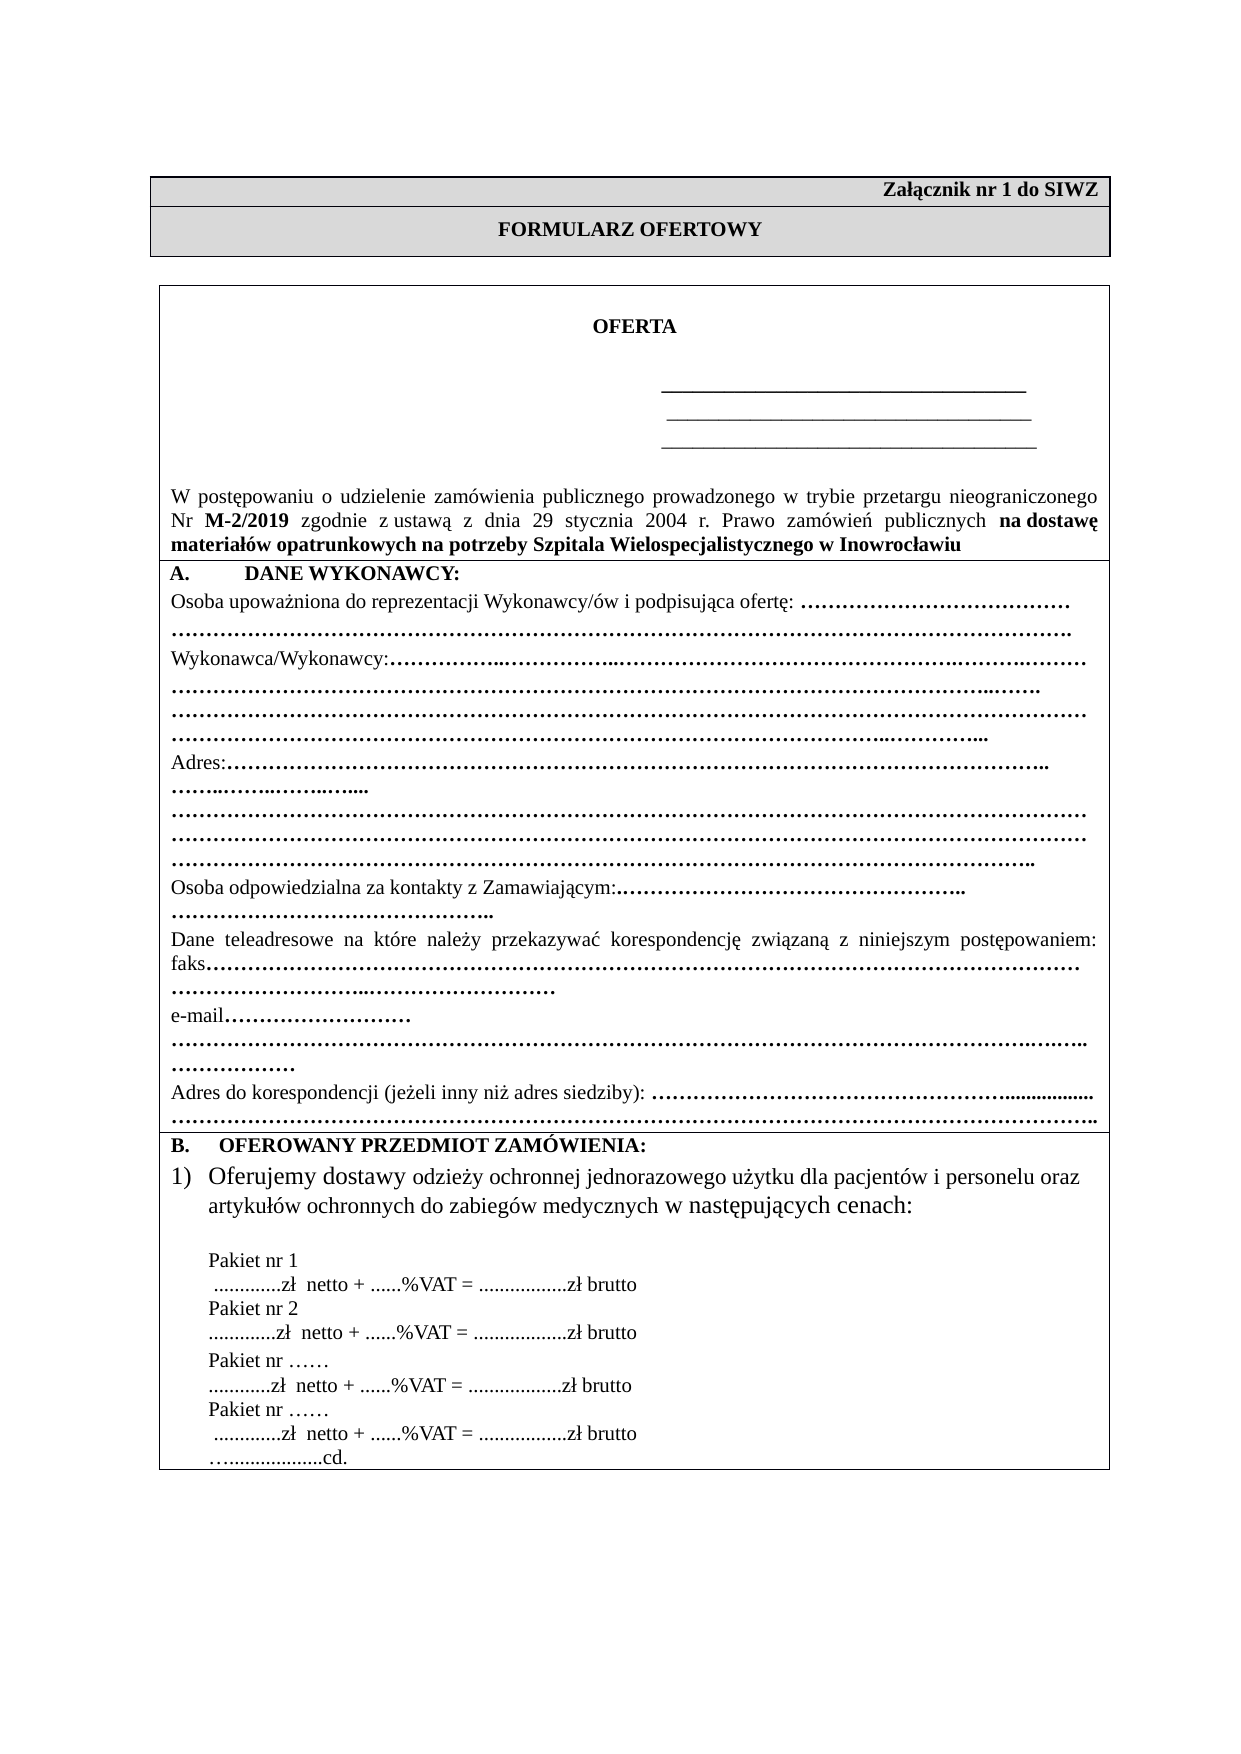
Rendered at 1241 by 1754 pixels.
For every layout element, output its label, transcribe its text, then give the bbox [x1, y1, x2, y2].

table_header OFERTA ___________________________________ ___________________________________ ____________________________________ W postępowaniu o udzielenie zamówienia publicznego prowadzonego w trybie przetargu nieograniczonego Nr M-2/2019 zgodnie z ustawą z dnia 29 stycznia 2004 r. Prawo zamówień publicznych na dostawę materiałów opatrunkowych na potrzeby Szpitala Wielospecjalistycznego w Inowrocławiu [160, 286, 1109, 560]
table_cell DANE WYKONAWCY: Osoba upoważniona do reprezentacji Wykonawcy/ów i podpisująca ofertę: ………………………………… …………………………………………………………………………………………………………………. Wykonawca/Wykonawcy:……………..……………..………………………………………….……….……… ………………………………………………………………………………………………………..…….………………………………………………………………………………………………………………………………………………………………………………………………………………..…………... Adres:………………………………………………………………………………………………………..……..……..……..…... …….………………………………wa na Wykonawcyania,ac rozwojowych (Dz. owych na inwestycje w zakresie dużej infrastrukt.……………………………………………………………………………………………………………………………………………………………………………………………………………………………………………………………………………………………………………………………………………………….. Osoba odpowiedzialna za kontakty z Zamawiającym:.…………………………………………..……………………………………….. Dane teleadresowe na które należy przekazywać korespondencję związaną z niniejszym postępowaniem: faks………………………………………………………………………………………………………………………………………..……………………… e-mail………………………………………………………………………ji o …………………………………………………………………………………………………………….….…..……………… Adres do korespondencji (jeżeli inny niż adres siedziby): ……………………………………………................. …………………………………………………………………………………………………………………….. [160, 561, 1109, 1132]
table_cell OFEROWANY PRZEDMIOT ZAMÓWIENIA: Oferujemy dostawy odzieży ochronnej jednorazowego użytku dla pacjentów i personelu oraz artykułów ochronnych do zabiegów medycznych w następujących cenach: Pakiet nr 1 .............zł netto + ......%VAT = .................zł brutto Pakiet nr 2 .............zł netto + ......%VAT = ..................zł brutto Pakiet nr …… ............zł netto + ......%VAT = ..................zł brutto Pakiet nr …… .............zł netto + ......%VAT = .................zł brutto …..................cd. [160, 1133, 1109, 1469]
table_header Załącznik nr 1 do SIWZ [151, 178, 1109, 206]
table_cell FORMULARZ OFERTOWY [151, 207, 1109, 256]
